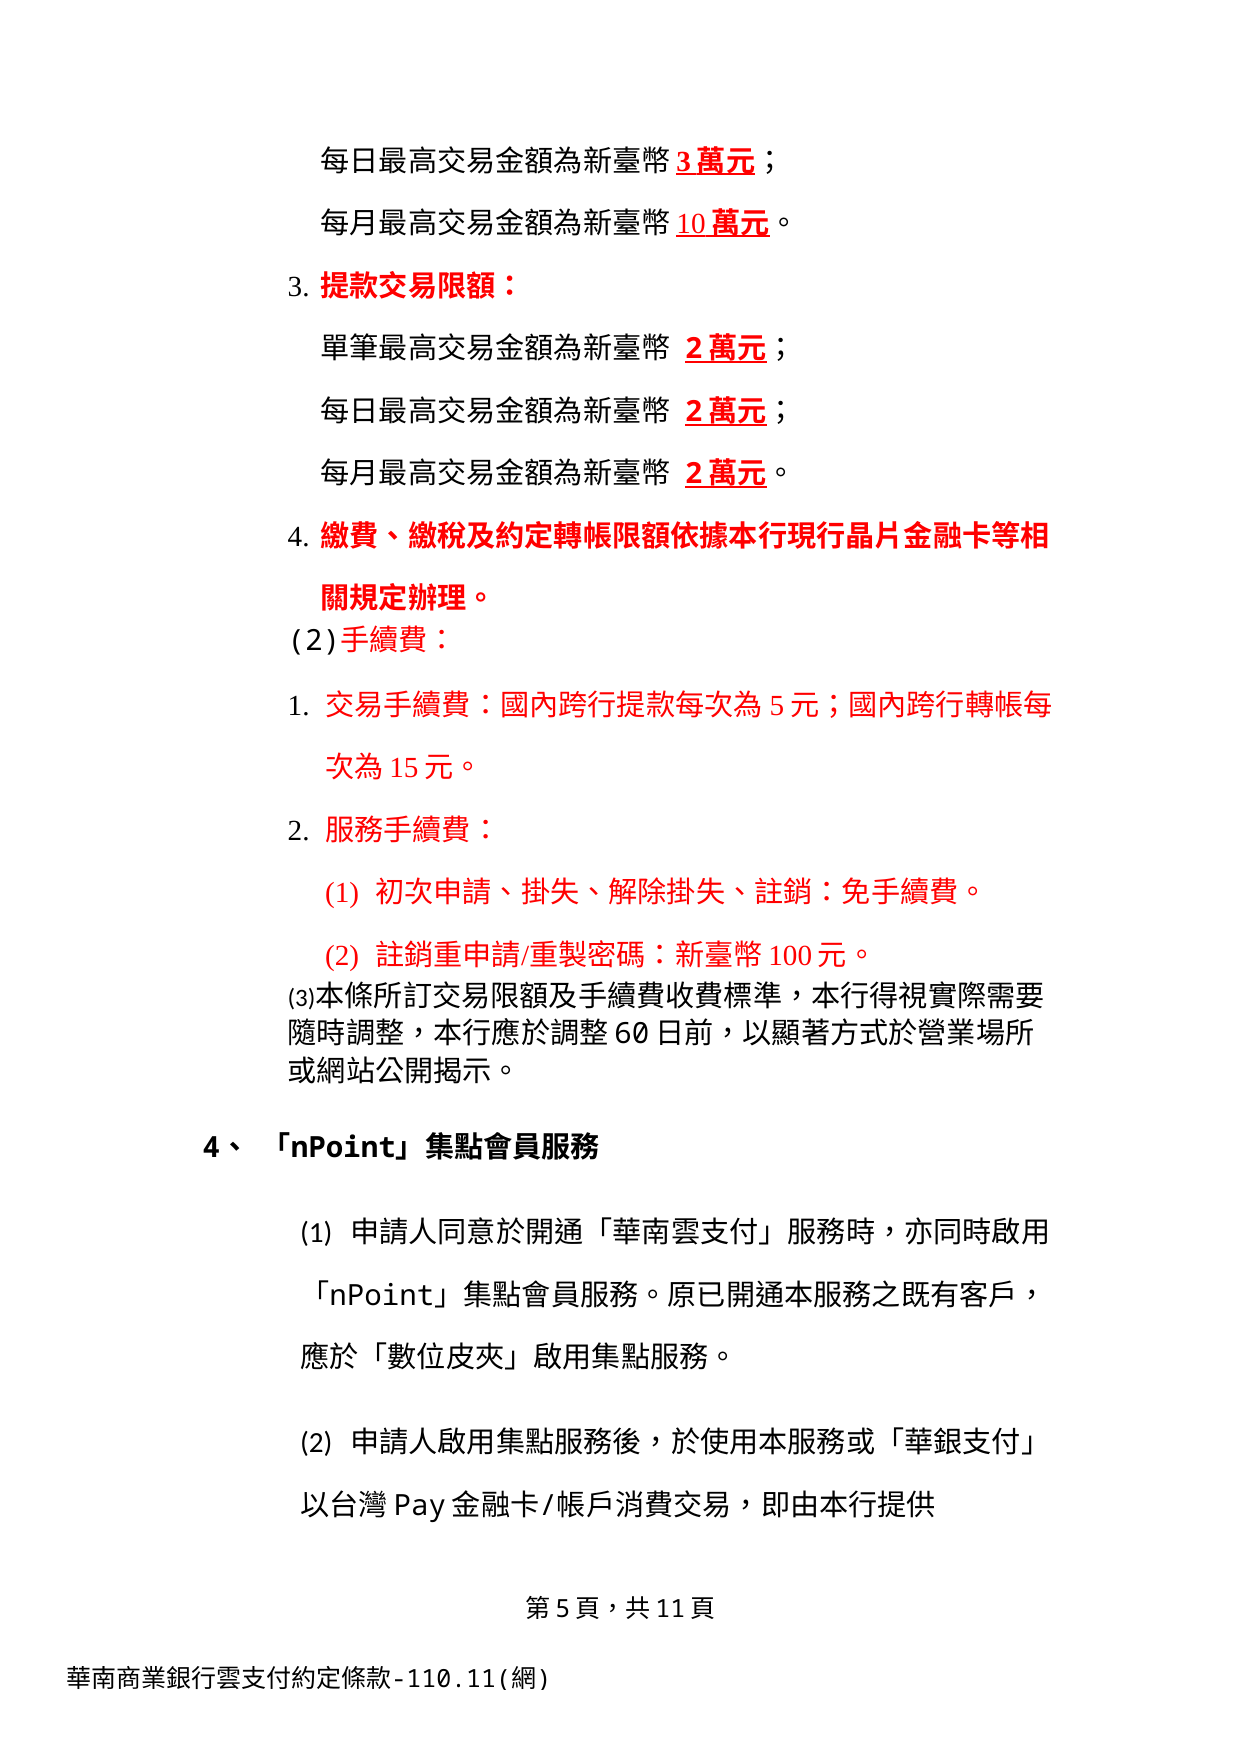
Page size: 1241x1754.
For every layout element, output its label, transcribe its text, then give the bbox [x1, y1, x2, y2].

list 註銷重申請/重製密碼：新臺幣100元。 [325, 911, 1053, 973]
text 每月最高交易金額為新臺幣 2萬元。 [320, 429, 1053, 492]
list 初次申請、掛失、解除掛失、註銷：免手續費。 [325, 848, 1053, 911]
list 服務手續費： [287, 786, 1053, 848]
text 每月最高交易金額為新臺幣10萬元。 [320, 179, 1053, 242]
list 手續費： [287, 620, 1053, 657]
list 繳費、繳稅及約定轉帳限額依據本行現行晶片金融卡等相關規定辦理。 [287, 492, 1053, 617]
text 單筆最高交易金額為新臺幣 2萬元； [320, 304, 1053, 367]
list 本條所訂交易限額及手續費收費標準，本行得視實際需要隨時調整，本行應於調整60日前，以顯著方式於營業場所或網站公開揭示。 [287, 976, 1053, 1089]
list 「nPoint」集點會員服務 [202, 1103, 1053, 1166]
text 每日最高交易金額為新臺幣3萬元； [320, 117, 1053, 179]
list 提款交易限額： [287, 242, 1053, 304]
list 申請人同意於開通「華南雲支付」服務時，亦同時啟用「nPoint」集點會員服務。原已開通本服務之既有客戶，應於「數位皮夾」啟用集點服務。 [300, 1188, 1053, 1376]
list 申請人啟用集點服務後，於使用本服務或「華銀支付」以台灣Pay金融卡/帳戶消費交易，即由本行提供 [300, 1398, 1053, 1523]
list 交易手續費：國內跨行提款每次為5元；國內跨行轉帳每次為15元。 [287, 661, 1053, 786]
text 每日最高交易金額為新臺幣 2萬元； [320, 367, 1053, 429]
